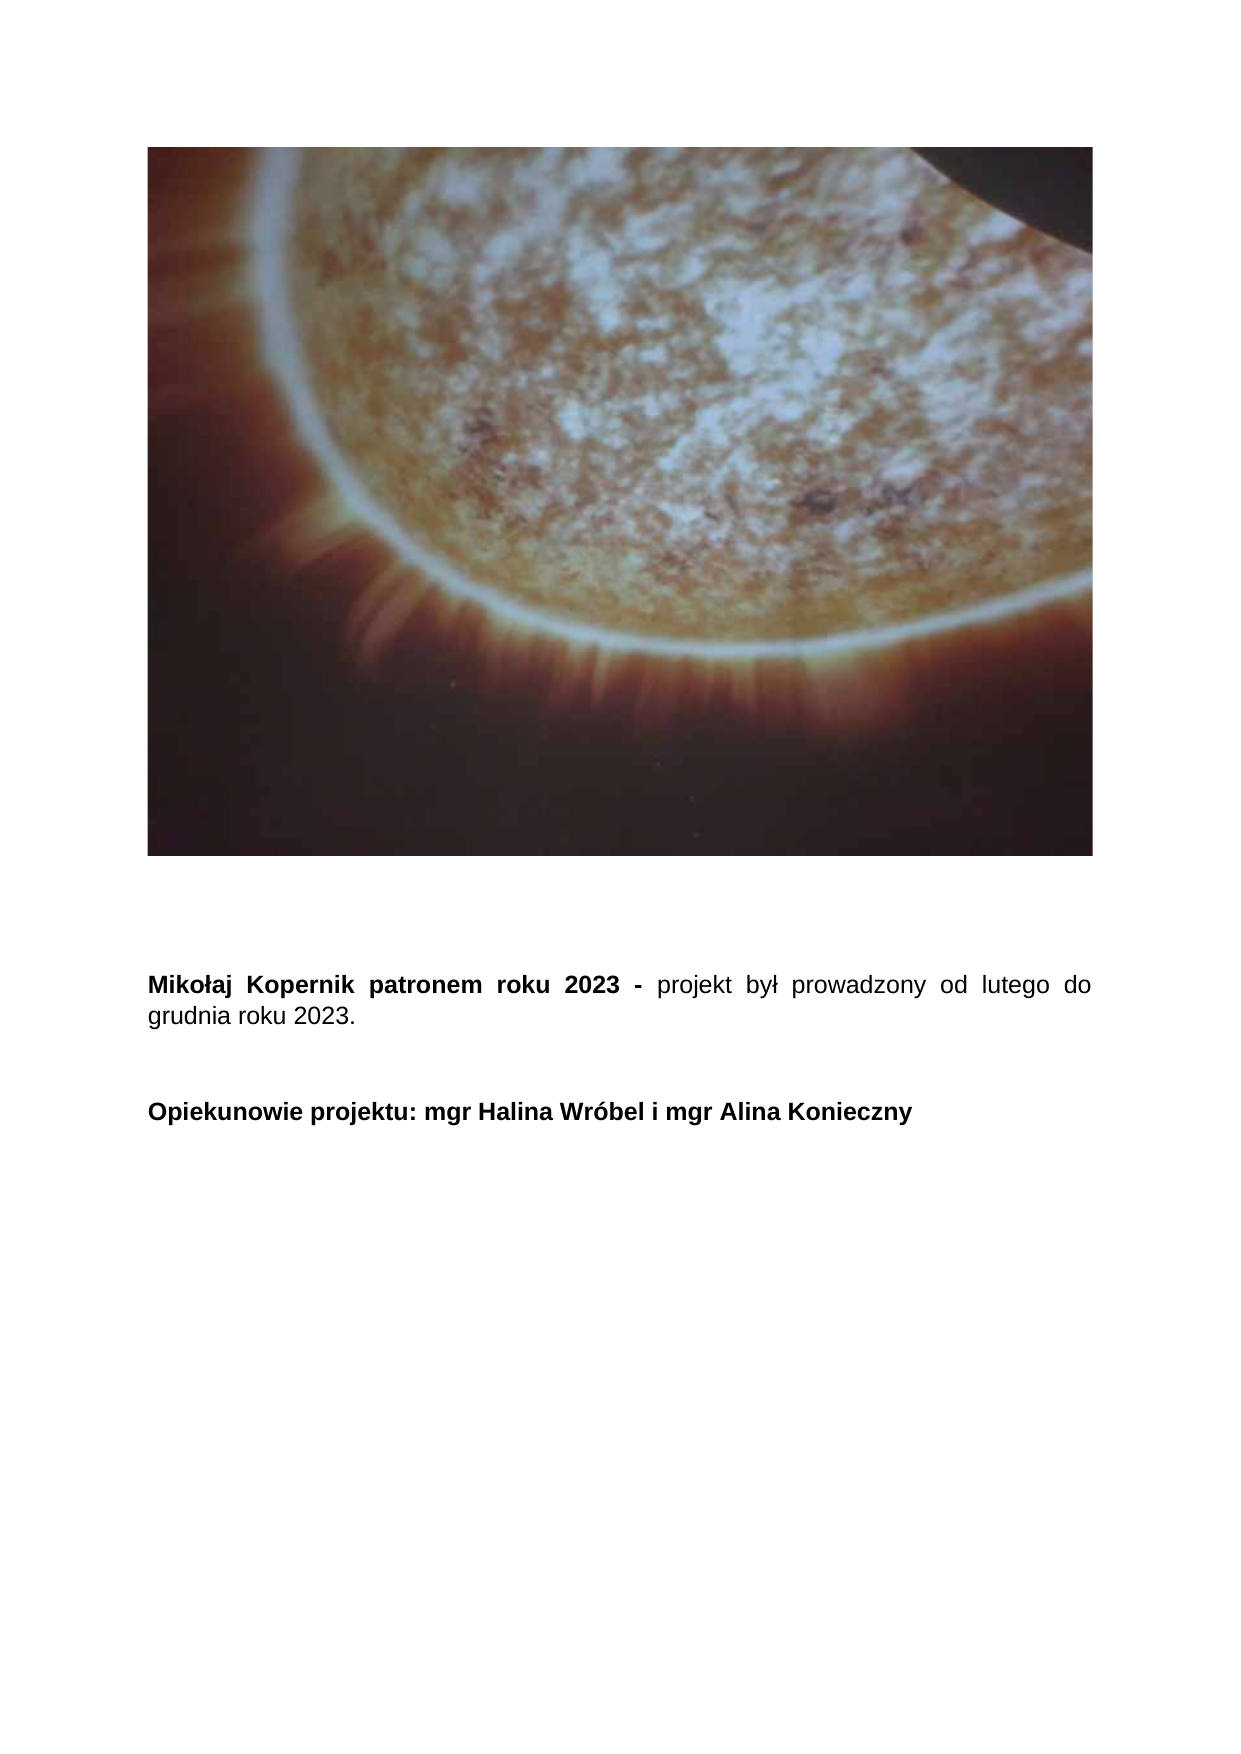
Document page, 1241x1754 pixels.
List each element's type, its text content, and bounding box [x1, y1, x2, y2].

picture [147, 147, 1093, 856]
text Opiekunowie projektu: mgr Halina Wróbel i mgr Alina Konieczny [148, 1096, 1093, 1125]
text Mikołaj Kopernik patronem roku 2023 - projekt był prowadzony od lutego do grudnia roku 2023. [148, 970, 1093, 1030]
